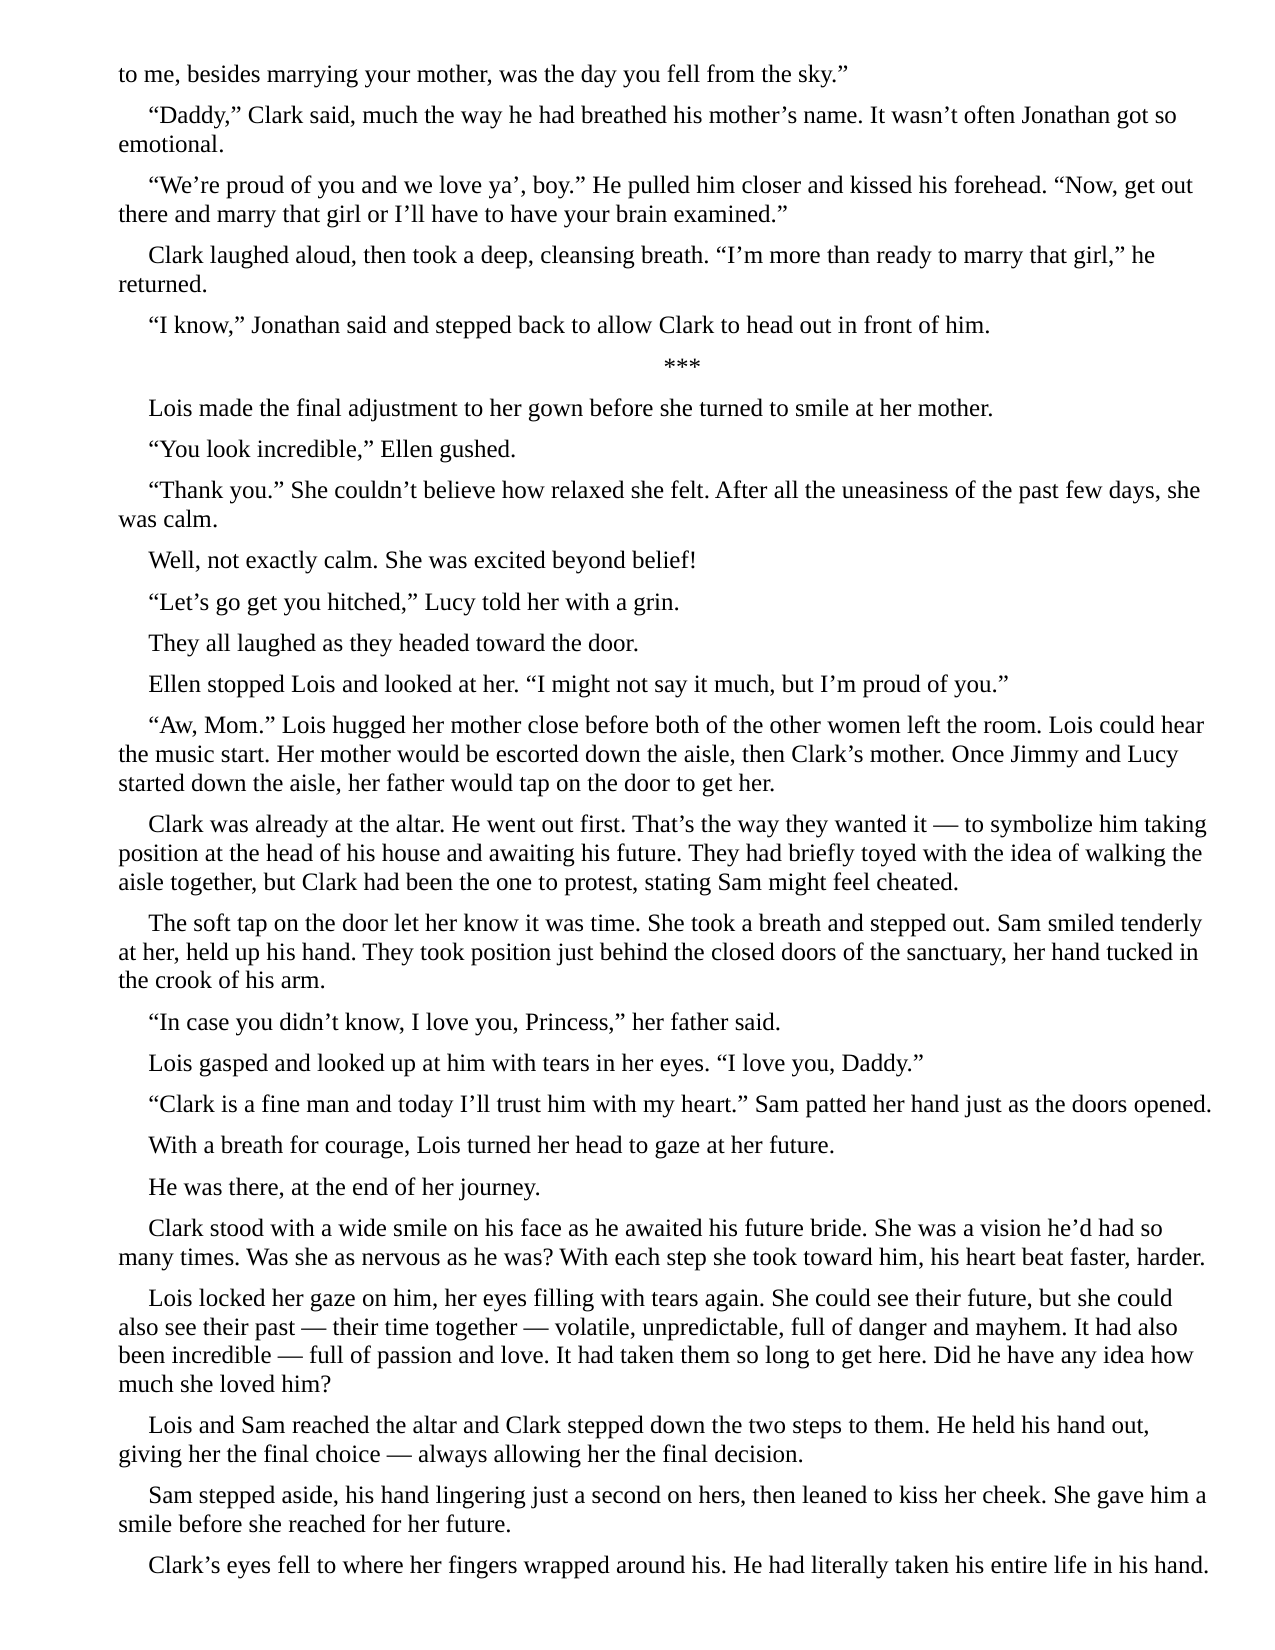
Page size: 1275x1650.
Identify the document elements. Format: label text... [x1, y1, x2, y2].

text “We’re proud of you and we love ya’, boy.” He pulled him closer and kissed his forehead. “Now, get out there and marry that girl or I’ll have to have your brain examined.” [118, 170, 1216, 228]
text With a breath for courage, Lois turned her head to gaze at her future. [118, 1130, 1216, 1159]
text “Let’s go get you hitched,” Lucy told her with a grin. [118, 587, 1216, 615]
text Lois and Sam reached the altar and Clark stepped down the two steps to them. He held his hand out, giving her the final choice — always allowing her the final decision. [118, 1410, 1216, 1468]
text Clark stood with a wide smile on his face as he awaited his future bride. She was a vision he’d had so many times. Was she as nervous as he was? With each step she took toward him, his heart beat faster, harder. [118, 1213, 1216, 1270]
text “Thank you.” She couldn’t believe how relaxed she felt. After all the uneasiness of the past few days, she was calm. [118, 475, 1216, 533]
text to me, besides marrying your mother, was the day you fell from the sky.” [118, 59, 1216, 88]
text The soft tap on the door let her know it was time. She took a breath and stepped out. Sam smiled tenderly at her, held up his hand. They took position just behind the closed doors of the sanctuary, her hand tucked in the crook of his arm. [118, 908, 1216, 994]
text Clark’s eyes fell to where her fingers wrapped around his. He had literally taken his entire life in his hand. [118, 1550, 1216, 1579]
text Clark laughed aloud, then took a deep, cleansing breath. “I’m more than ready to marry that girl,” he returned. [118, 240, 1216, 298]
text He was there, at the end of her journey. [118, 1172, 1216, 1200]
text *** [118, 352, 1216, 380]
text “Clark is a fine man and today I’ll trust him with my heart.” Sam patted her hand just as the doors opened. [118, 1089, 1216, 1118]
text Well, not exactly calm. She was excited beyond belief! [118, 545, 1216, 574]
text Clark was already at the altar. He went out first. That’s the way they wanted it — to symbolize him taking position at the head of his house and awaiting his future. They had briefly toyed with the idea of walking the aisle together, but Clark had been the one to protest, stating Sam might feel cheated. [118, 809, 1216, 895]
text Lois gasped and looked up at him with tears in her eyes. “I love you, Daddy.” [118, 1048, 1216, 1077]
text “You look incredible,” Ellen gushed. [118, 434, 1216, 463]
text “I know,” Jonathan said and stepped back to allow Clark to head out in front of him. [118, 310, 1216, 339]
text “Aw, Mom.” Lois hugged her mother close before both of the other women left the room. Lois could hear the music start. Her mother would be escorted down the aisle, then Clark’s mother. Once Jimmy and Lucy started down the aisle, her father would tap on the door to get her. [118, 710, 1216, 797]
text Sam stepped aside, his hand lingering just a second on hers, then leaned to kiss her cheek. She gave him a smile before she reached for her future. [118, 1480, 1216, 1538]
text Lois made the final adjustment to her gown before she turned to smile at her mother. [118, 393, 1216, 422]
text Lois locked her gaze on him, her eyes filling with tears again. She could see their future, but she could also see their past — their time together — volatile, unpredictable, full of danger and mayhem. It had also been incredible — full of passion and love. It had taken them so long to get here. Did he have any idea how much she loved him? [118, 1283, 1216, 1398]
text “Daddy,” Clark said, much the way he had breathed his mother’s name. It wasn’t often Jonathan got so emotional. [118, 100, 1216, 158]
text They all laughed as they headed toward the door. [118, 628, 1216, 657]
text “In case you didn’t know, I love you, Princess,” her father said. [118, 1007, 1216, 1035]
text Ellen stopped Lois and looked at her. “I might not say it much, but I’m proud of you.” [118, 669, 1216, 698]
